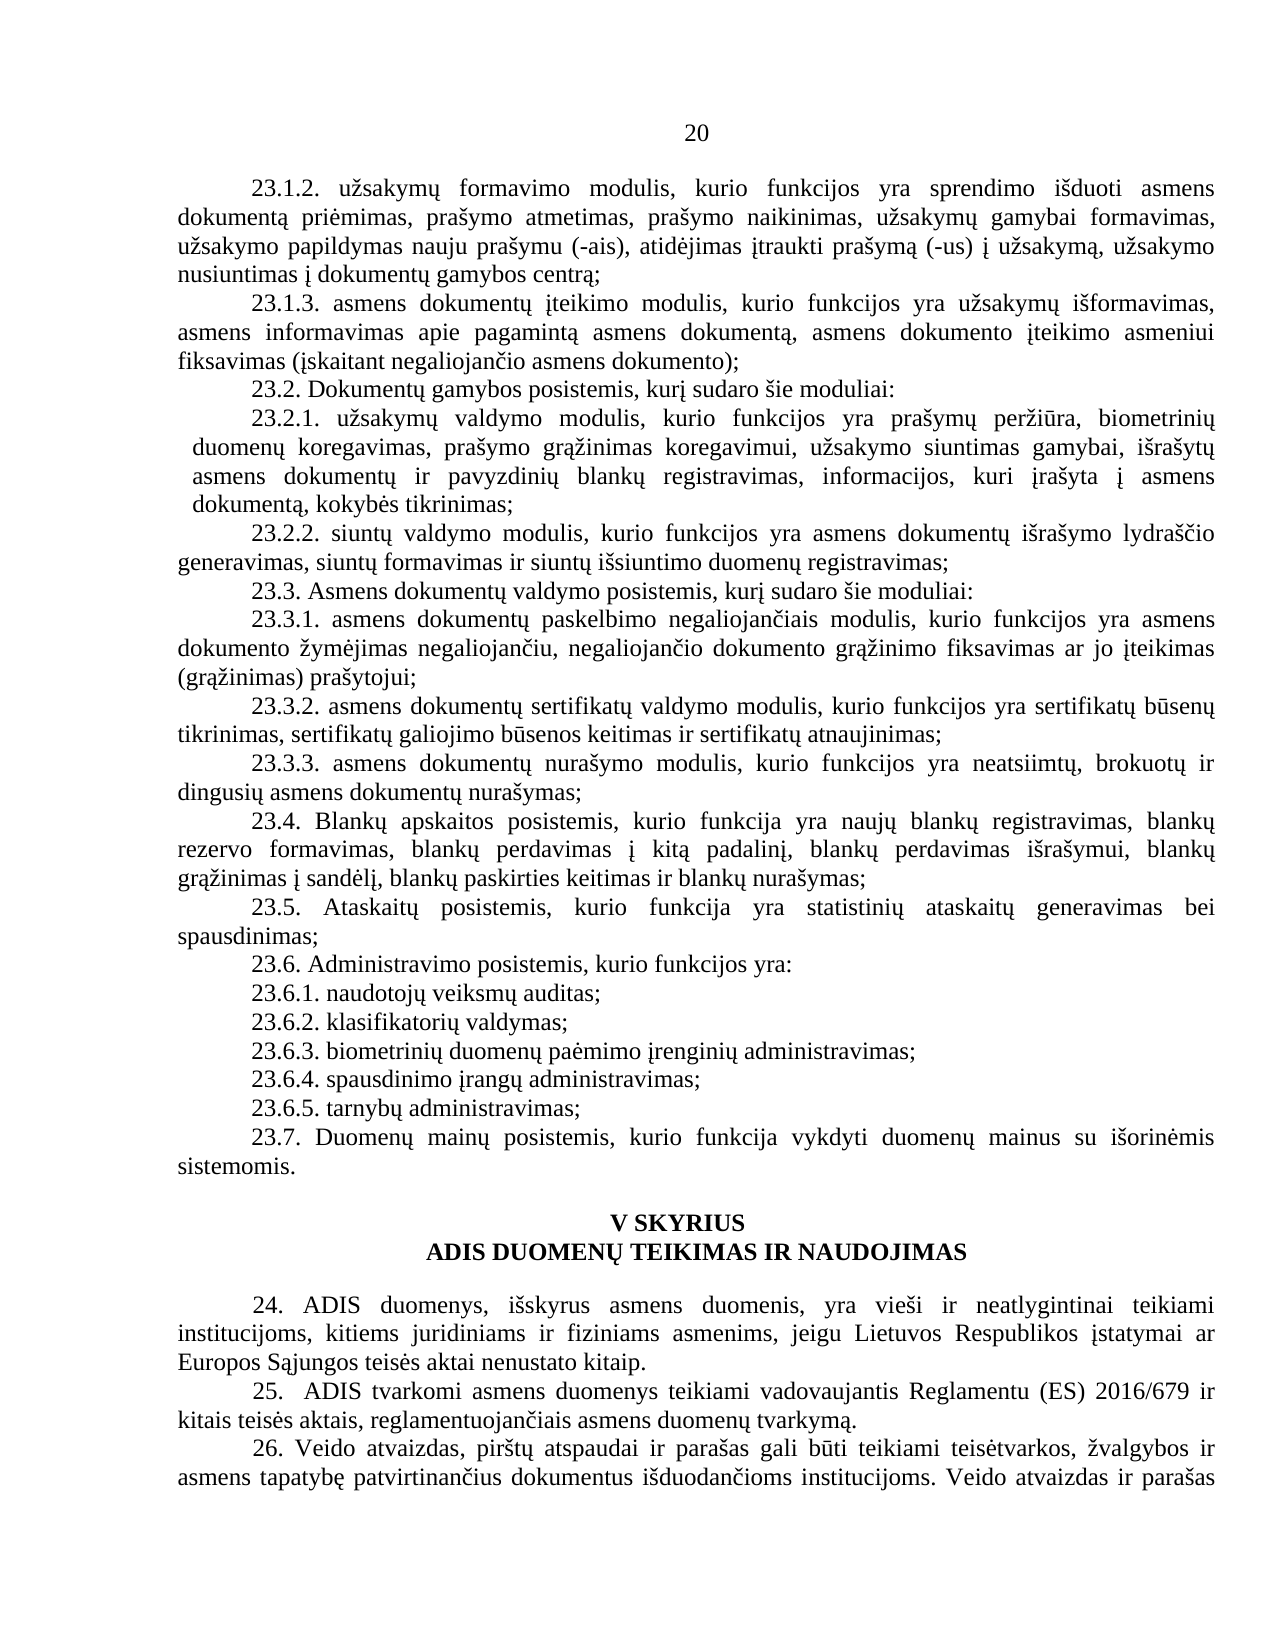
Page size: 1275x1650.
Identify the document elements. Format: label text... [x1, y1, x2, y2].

text 23.3.2. asmens dokumentų sertifikatų valdymo modulis, kurio funkcijos yra sertifikatų būsenų tikrinimas, sertifikatų galiojimo būsenos keitimas ir sertifikatų atnaujinimas; [177, 691, 1216, 748]
text 23.2. Dokumentų gamybos posistemis, kurį sudaro šie moduliai: [177, 374, 1216, 403]
text 23.3. Asmens dokumentų valdymo posistemis, kurį sudaro šie moduliai: [177, 576, 1216, 604]
text 23.2.2. siuntų valdymo modulis, kurio funkcijos yra asmens dokumentų išrašymo lydraščio generavimas, siuntų formavimas ir siuntų išsiuntimo duomenų registravimas; [177, 518, 1216, 576]
text ADIS DUOMENŲ TEIKIMAS IR NAUDOJIMAS [177, 1237, 1216, 1266]
text 23.7. Duomenų mainų posistemis, kurio funkcija vykdyti duomenų mainus su išorinėmis sistemomis. [177, 1122, 1216, 1179]
text 23.3.3. asmens dokumentų nurašymo modulis, kurio funkcijos yra neatsiimtų, brokuotų ir dingusių asmens dokumentų nurašymas; [177, 748, 1216, 806]
text 23.5. Ataskaitų posistemis, kurio funkcija yra statistinių ataskaitų generavimas bei spausdinimas; [177, 892, 1216, 949]
text 23.6.4. spausdinimo įrangų administravimas; [251, 1064, 1216, 1093]
text 23.3.1. asmens dokumentų paskelbimo negaliojančiais modulis, kurio funkcijos yra asmens dokumento žymėjimas negaliojančiu, negaliojančio dokumento grąžinimo fiksavimas ar jo įteikimas (grąžinimas) prašytojui; [177, 604, 1216, 691]
text 23.1.2. užsakymų formavimo modulis, kurio funkcijos yra sprendimo išduoti asmens dokumentą priėmimas, prašymo atmetimas, prašymo naikinimas, užsakymų gamybai formavimas, užsakymo papildymas nauju prašymu (-ais), atidėjimas įtraukti prašymą (-us) į užsakymą, užsakymo nusiuntimas į dokumentų gamybos centrą; [177, 173, 1216, 288]
text 23.4. Blankų apskaitos posistemis, kurio funkcija yra naujų blankų registravimas, blankų rezervo formavimas, blankų perdavimas į kitą padalinį, blankų perdavimas išrašymui, blankų grąžinimas į sandėlį, blankų paskirties keitimas ir blankų nurašymas; [177, 806, 1216, 892]
text V SKYRIUS [139, 1208, 1216, 1237]
text 23.6. Administravimo posistemis, kurio funkcijos yra: [177, 949, 1216, 978]
text 23.6.2. klasifikatorių valdymas; [251, 1007, 1216, 1036]
text 24. ADIS duomenys, išskyrus asmens duomenis, yra vieši ir neatlygintinai teikiami institucijoms, kitiems juridiniams ir fiziniams asmenims, jeigu Lietuvos Respublikos įstatymai ar Europos Sąjungos teisės aktai nenustato kitaip. [177, 1290, 1216, 1376]
text 26. Veido atvaizdas, pirštų atspaudai ir parašas gali būti teikiami teisėtvarkos, žvalgybos ir asmens tapatybę patvirtinančius dokumentus išduodančioms institucijoms. Veido atvaizdas ir parašas [177, 1433, 1216, 1491]
text 23.6.3. biometrinių duomenų paėmimo įrenginių administravimas; [251, 1036, 1216, 1064]
text 23.6.1. naudotojų veiksmų auditas; [251, 978, 1216, 1007]
text 25. ADIS tvarkomi asmens duomenys teikiami vadovaujantis Reglamentu (ES) 2016/679 ir kitais teisės aktais, reglamentuojančiais asmens duomenų tvarkymą. [177, 1376, 1216, 1433]
text 23.1.3. asmens dokumentų įteikimo modulis, kurio funkcijos yra užsakymų išformavimas, asmens informavimas apie pagamintą asmens dokumentą, asmens dokumento įteikimo asmeniui fiksavimas (įskaitant negaliojančio asmens dokumento); [177, 288, 1216, 374]
text 23.6.5. tarnybų administravimas; [251, 1093, 1216, 1122]
text 23.2.1. užsakymų valdymo modulis, kurio funkcijos yra prašymų peržiūra, biometrinių duomenų koregavimas, prašymo grąžinimas koregavimui, užsakymo siuntimas gamybai, išrašytų asmens dokumentų ir pavyzdinių blankų registravimas, informacijos, kuri įrašyta į asmens dokumentą, kokybės tikrinimas; [192, 403, 1216, 518]
